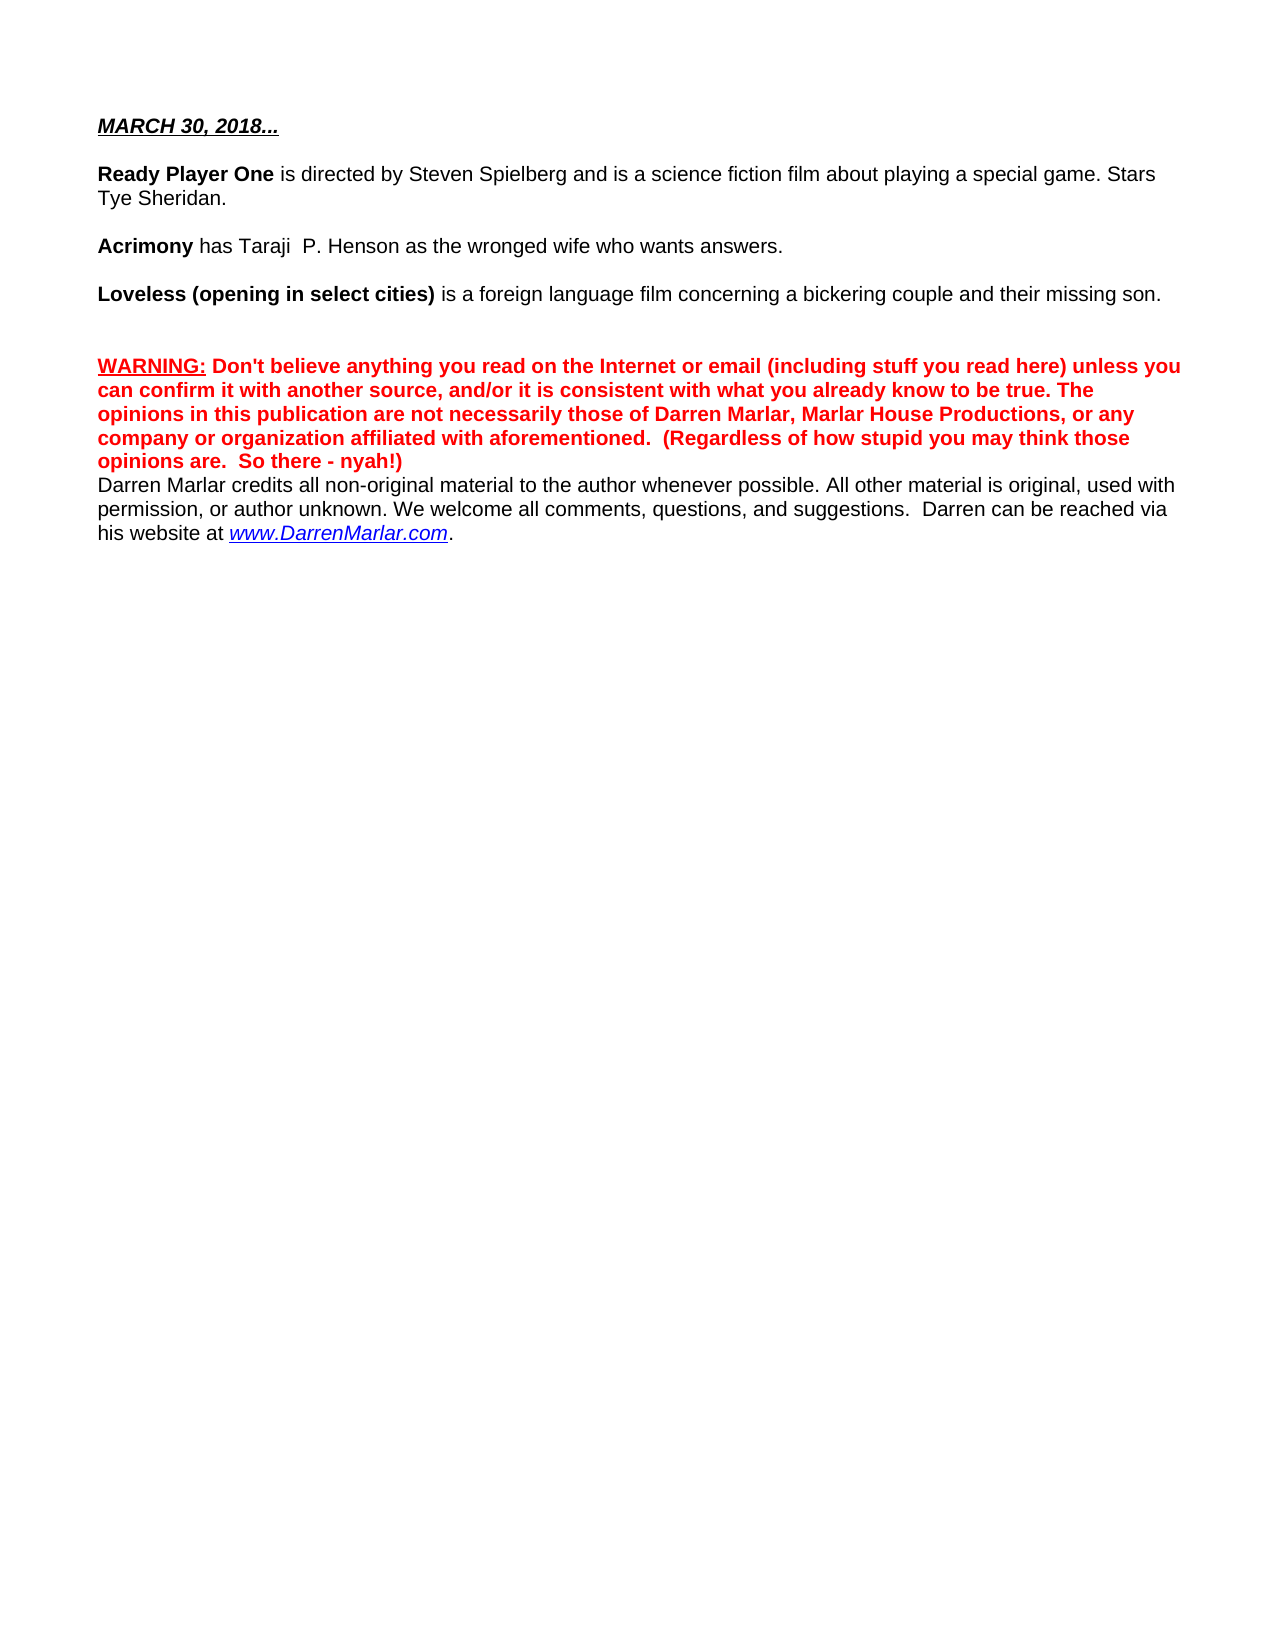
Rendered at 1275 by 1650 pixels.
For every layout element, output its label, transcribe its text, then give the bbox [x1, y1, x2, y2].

text WARNING: Don't believe anything you read on the Internet or email (including stuff you read here) unless you can confirm it with another source, and/or it is consistent with what you already know to be true. The opinions in this publication are not necessarily those of Darren Marlar, Marlar House Productions, or any company or organization affiliated with aforementioned. (Regardless of how stupid you may think those opinions are. So there - nyah!) [97, 353, 1185, 473]
text Loveless (opening in select cities) is a foreign language film concerning a bickering couple and their missing son. [97, 282, 1185, 306]
text Acrimony has Taraji P. Henson as the wronged wife who wants answers. [97, 234, 1185, 258]
text Ready Player One is directed by Steven Spielberg and is a science fiction film about playing a special game. Stars Tye Sheridan. [97, 162, 1185, 210]
text MARCH 30, 2018... [97, 114, 1185, 138]
text Darren Marlar credits all non-original material to the author whenever possible. All other material is original, used with permission, or author unknown. We welcome all comments, questions, and suggestions. Darren can be reached via his website at www.DarrenMarlar.com. [97, 473, 1185, 545]
